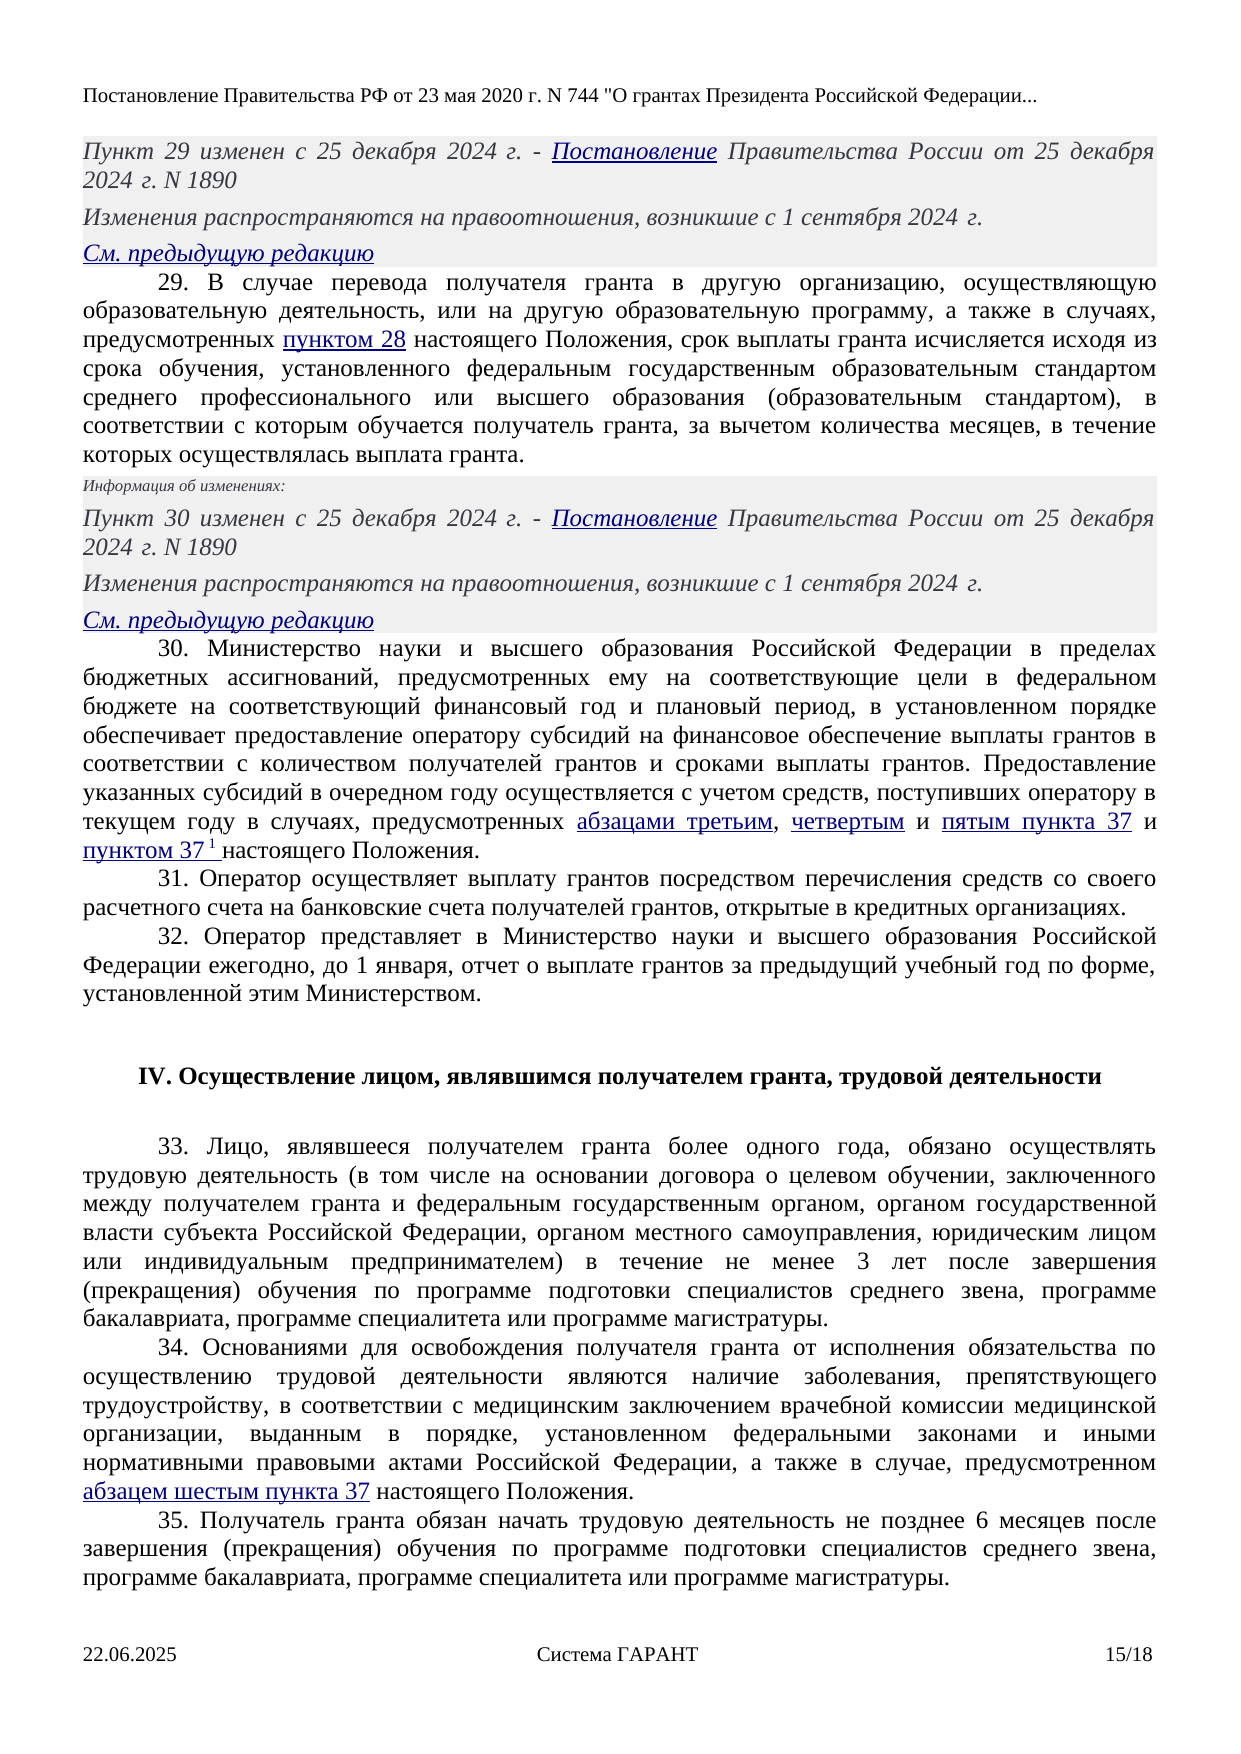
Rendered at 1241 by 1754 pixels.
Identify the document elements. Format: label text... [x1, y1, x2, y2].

text См. предыдущую редакцию [377, 238, 1157, 267]
text Изменения распространяются на правоотношения, возникшие с 1 сентября 2024 г. [985, 568, 1157, 597]
text Пункт 29 изменен с 25 декабря 2024 г. - Постановление Правительства России от 25 декабря 2024 г. N 1890 [239, 136, 1157, 194]
text Пункт 30 изменен с 25 декабря 2024 г. - Постановление Правительства России от 25 декабря 2024 г. N 1890 [239, 503, 1157, 560]
text 33. Лицо, являвшееся получателем гранта более одного года, обязано осуществлять трудовую деятельность (в том числе на основании договора о целевом обучении, заключенного между получателем гранта и федеральным государственным органом, органом государственной власти субъекта Российской Федерации, органом местного самоуправления, юридическим лицом или индивидуальным предпринимателем) в течение не менее 3 лет после завершения (прекращения) обучения по программе подготовки специалистов среднего звена, программе бакалавриата, программе специалитета или программе магистратуры. [83, 1131, 1157, 1332]
text 30. Министерство науки и высшего образования Российской Федерации в пределах бюджетных ассигнований, предусмотренных ему на соответствующие цели в федеральном бюджете на соответствующий финансовый год и плановый период, в установленном порядке обеспечивает предоставление оператору субсидий на финансовое обеспечение выплаты грантов в соответствии с количеством получателей грантов и сроками выплаты грантов. Предоставление указанных субсидий в очередном году осуществляется с учетом средств, поступивших оператору в текущем году в случаях, предусмотренных абзацами третьим, четвертым и пятым пункта 37 и пунктом 37 1 настоящего Положения. [83, 633, 1157, 863]
text См. предыдущую редакцию [377, 605, 1157, 633]
text 34. Основаниями для освобождения получателя гранта от исполнения обязательства по осуществлению трудовой деятельности являются наличие заболевания, препятствующего трудоустройству, в соответствии с медицинским заключением врачебной комиссии медицинской организации, выданным в порядке, установленном федеральными законами и иными нормативными правовыми актами Российской Федерации, а также в случае, предусмотренном абзацем шестым пункта 37 настоящего Положения. [83, 1332, 1157, 1505]
text Информация об изменениях: [287, 476, 1157, 495]
subtitle IV. Осуществление лицом, являвшимся получателем гранта, трудовой деятельности [83, 1061, 1157, 1090]
text Изменения распространяются на правоотношения, возникшие с 1 сентября 2024 г. [985, 202, 1157, 230]
text 31. Оператор осуществляет выплату грантов посредством перечисления средств со своего расчетного счета на банковские счета получателей грантов, открытые в кредитных организациях. [83, 863, 1157, 921]
text 32. Оператор представляет в Министерство науки и высшего образования Российской Федерации ежегодно, до 1 января, отчет о выплате грантов за предыдущий учебный год по форме, установленной этим Министерством. [83, 921, 1157, 1007]
text 29. В случае перевода получателя гранта в другую организацию, осуществляющую образовательную деятельность, или на другую образовательную программу, а также в случаях, предусмотренных пунктом 28 настоящего Положения, срок выплаты гранта исчисляется исходя из срока обучения, установленного федеральным государственным образовательным стандартом среднего профессионального или высшего образования (образовательным стандартом), в соответствии с которым обучается получатель гранта, за вычетом количества месяцев, в течение которых осуществлялась выплата гранта. [83, 267, 1157, 468]
text 35. Получатель гранта обязан начать трудовую деятельность не позднее 6 месяцев после завершения (прекращения) обучения по программе подготовки специалистов среднего звена, программе бакалавриата, программе специалитета или программе магистратуры. [83, 1505, 1157, 1591]
